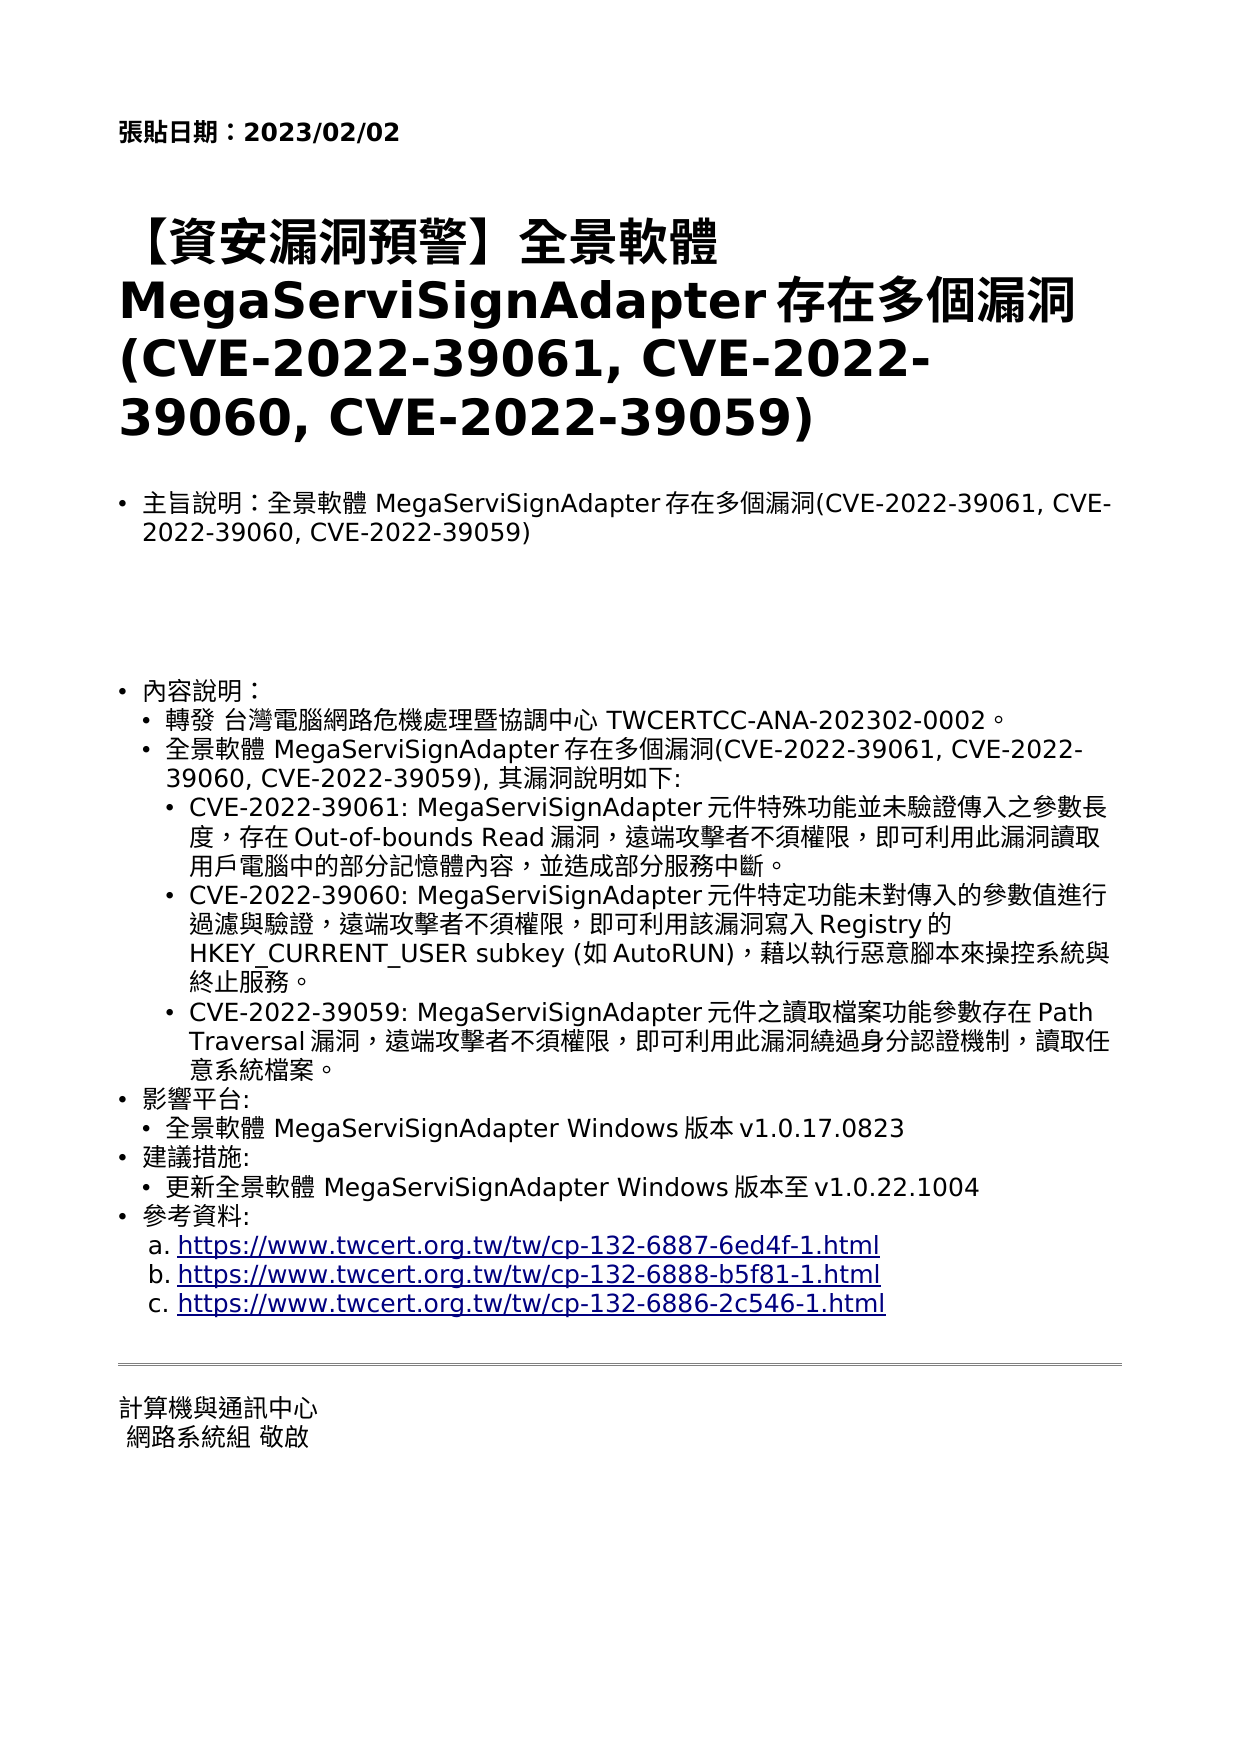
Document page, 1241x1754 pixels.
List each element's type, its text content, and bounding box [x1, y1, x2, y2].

list CVE-2022-39059: MegaServiSignAdapter元件之讀取檔案功能參數存在Path Traversal漏洞，遠端攻擊者不須權限，即可利用此漏洞繞過身分認證機制，讀取任意系統檔案。 [165, 998, 1122, 1085]
list 參考資料: [118, 1202, 1122, 1231]
list 建議措施: [118, 1144, 1122, 1173]
list https://www.twcert.org.tw/tw/cp-132-6887-6ed4f-1.html [148, 1231, 1122, 1260]
list 全景軟體 MegaServiSignAdapter存在多個漏洞(CVE-2022-39061, CVE-2022-39060, CVE-2022-39059), 其漏洞說明如下: [142, 735, 1122, 794]
list 內容說明： [118, 677, 1122, 706]
text 張貼日期：2023/02/02 [118, 118, 1122, 176]
list 更新全景軟體 MegaServiSignAdapter Windows版本至v1.0.22.1004 [142, 1173, 1122, 1202]
subtitle 【資安漏洞預警】全景軟體 MegaServiSignAdapter存在多個漏洞(CVE-2022-39061, CVE-2022-39060, CVE-2022-39059) [118, 214, 1122, 447]
list 主旨說明：全景軟體 MegaServiSignAdapter存在多個漏洞(CVE-2022-39061, CVE-2022-39060, CVE-2022-39059) [118, 489, 1122, 547]
list https://www.twcert.org.tw/tw/cp-132-6888-b5f81-1.html [148, 1260, 1122, 1289]
text 計算機與通訊中心 網路系統組 敬啟 [118, 1394, 1122, 1453]
list 全景軟體 MegaServiSignAdapter Windows版本v1.0.17.0823 [142, 1114, 1122, 1144]
list CVE-2022-39061: MegaServiSignAdapter元件特殊功能並未驗證傳入之參數長度，存在Out-of-bounds Read漏洞，遠端攻擊者不須權限，即可利用此漏洞讀取用戶電腦中的部分記憶體內容，並造成部分服務中斷。 [165, 794, 1122, 881]
list CVE-2022-39060: MegaServiSignAdapter元件特定功能未對傳入的參數值進行過濾與驗證，遠端攻擊者不須權限，即可利用該漏洞寫入Registry的HKEY_CURRENT_USER subkey (如AutoRUN)，藉以執行惡意腳本來操控系統與終止服務。 [165, 881, 1122, 998]
list 影響平台: [118, 1085, 1122, 1114]
list https://www.twcert.org.tw/tw/cp-132-6886-2c546-1.html [148, 1289, 1122, 1319]
list 轉發 台灣電腦網路危機處理暨協調中心 TWCERTCC-ANA-202302-0002。 [142, 706, 1122, 735]
